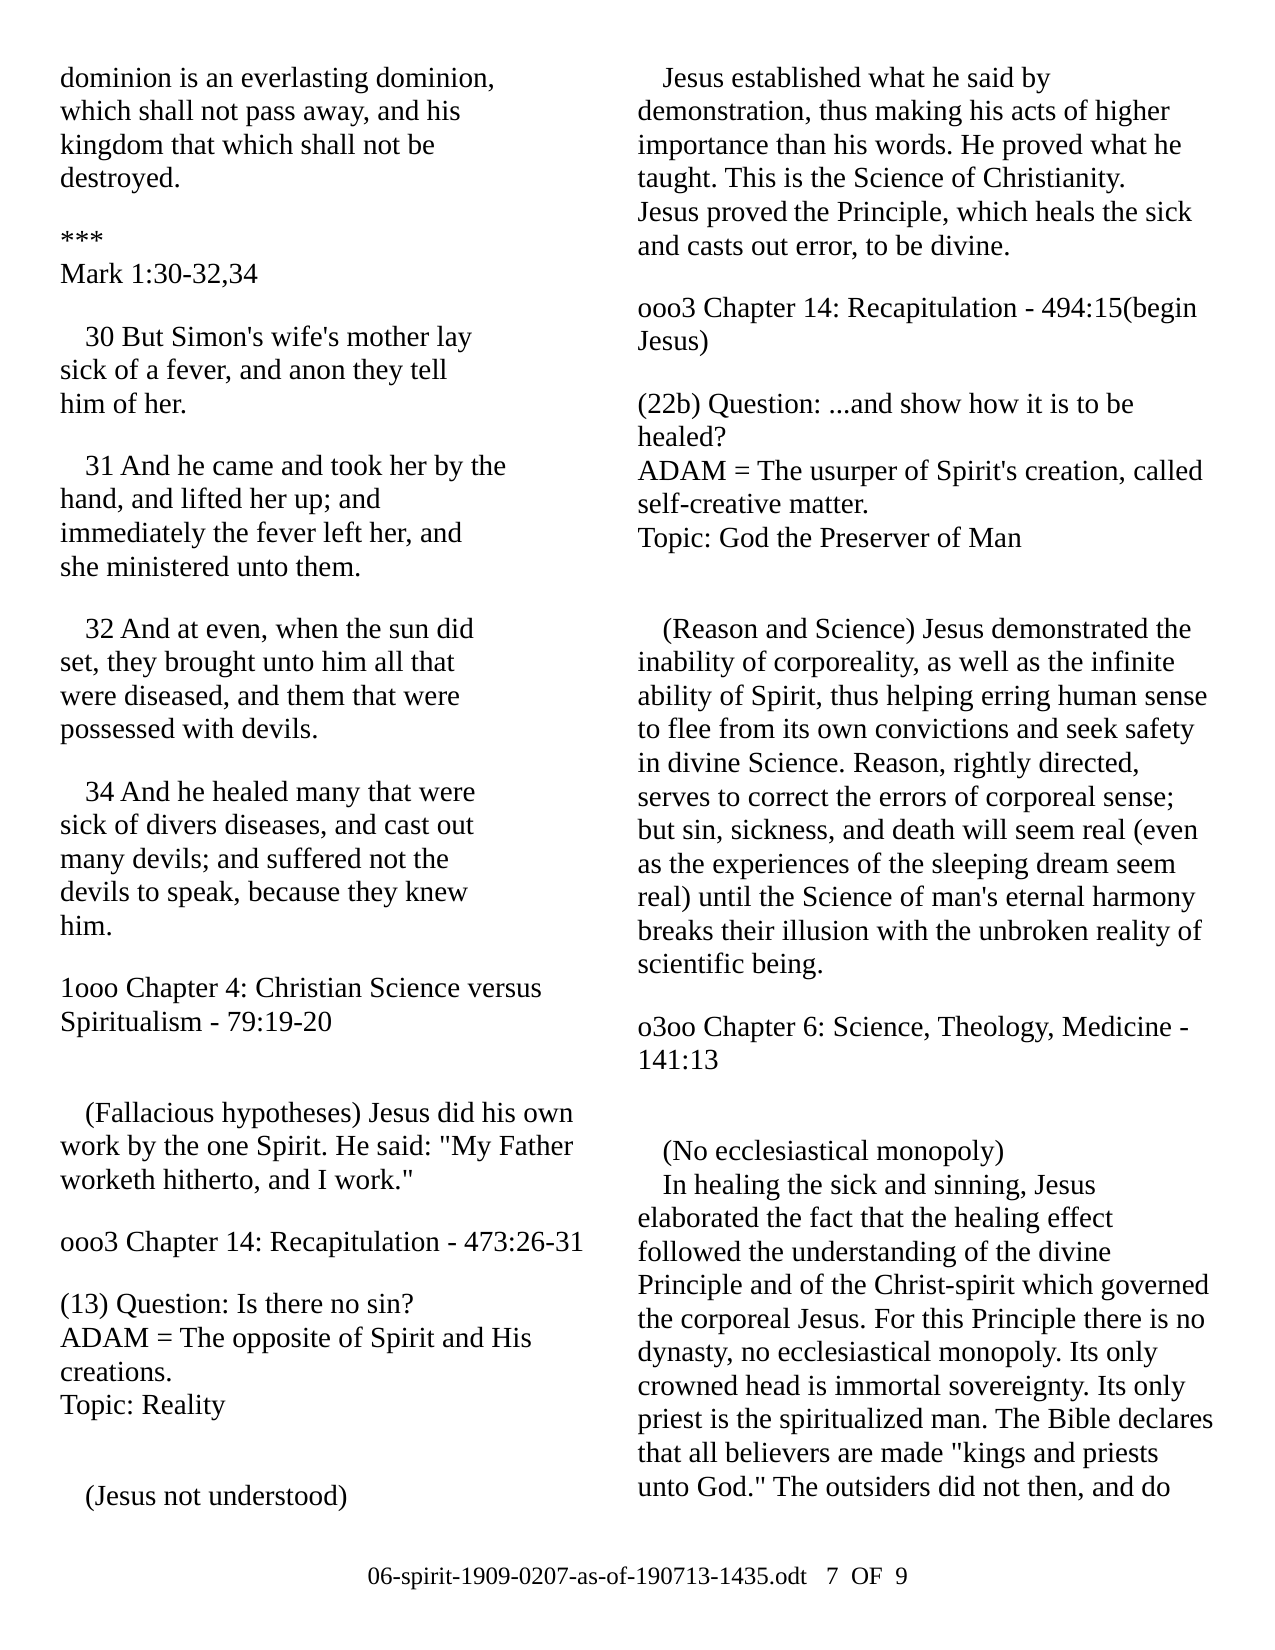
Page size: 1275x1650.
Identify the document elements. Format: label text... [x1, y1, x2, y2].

text dominion is an everlasting dominion, which shall not pass away, and his kingdom that which shall not be destroyed. *** Mark 1:30-32,34 30 But Simon's wife's mother lay sick of a fever, and anon they tell him of her. 31 And he came and took her by the hand, and lifted her up; and immediately the fever left her, and she ministered unto them. 32 And at even, when the sun did set, they brought unto him all that were diseased, and them that were possessed with devils. 34 And he healed many that were sick of divers diseases, and cast out many devils; and suffered not the devils to speak, because they knew him. 1ooo Chapter 4: Christian Science versus Spiritualism - 79:19-20 (Fallacious hypotheses) Jesus did his own work by the one Spirit. He said: "My Father worketh hitherto, and I work." ooo3 Chapter 14: Recapitulation - 473:26-31 (13) Question: Is there no sin? ADAM = The opposite of Spirit and His creations. Topic: Reality (Jesus not understood) Jesus established what he said by demonstration, thus making his acts of higher importance than his words. He proved what he taught. This is the Science of Christianity. Jesus proved the Principle, which heals the sick and casts out error, to be divine. ooo3 Chapter 14: Recapitulation - 494:15(begin Jesus) (22b) Question: ...and show how it is to be healed? ADAM = The usurper of Spirit's creation, called self-creative matter. Topic: God the Preserver of Man (Reason and Science) Jesus demonstrated the inability of corporeality, as well as the infinite ability of Spirit, thus helping erring human sense to flee from its own convictions and seek safety in divine Science. Reason, rightly directed, serves to correct the errors of corporeal sense; but sin, sickness, and death will seem real (even as the experiences of the sleeping dream seem real) until the Science of man's eternal harmony breaks their illusion with the unbroken reality of scientific being. o3oo Chapter 6: Science, Theology, Medicine - 141:13 (No ecclesiastical monopoly) In healing the sick and sinning, Jesus elaborated the fact that the healing effect followed the understanding of the divine Principle and of the Christ-spirit which governed the corporeal Jesus. For this Principle there is no dynasty, no ecclesiastical monopoly. Its only crowned head is immortal sovereignty. Its only priest is the spiritualized man. The Bible declares that all believers are made "kings and priests unto God." The outsiders did not then, and do [60, 60, 1215, 1512]
